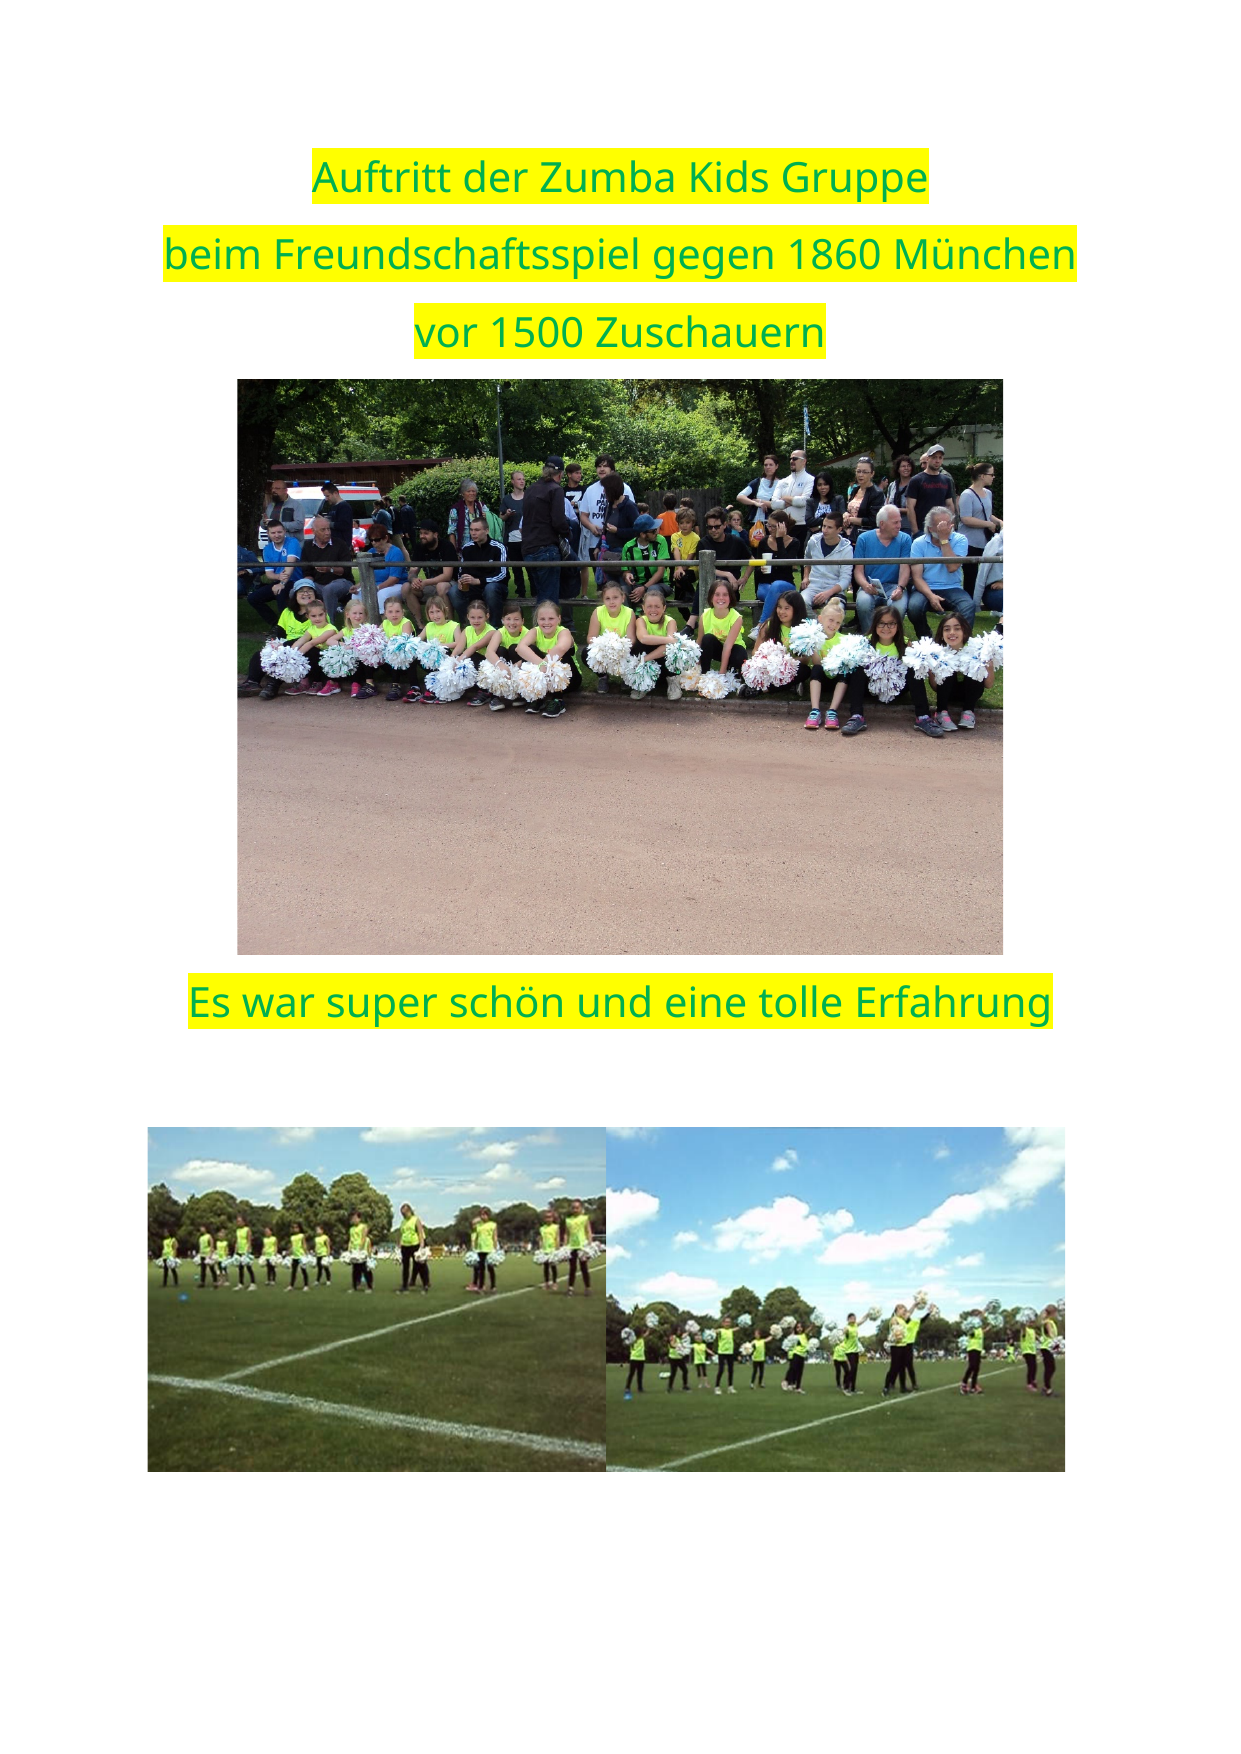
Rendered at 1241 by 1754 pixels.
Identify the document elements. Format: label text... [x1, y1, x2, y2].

text Es war super schön und eine tolle Erfahrung [148, 973, 1093, 1029]
text beim Freundschaftsspiel gegen 1860 München [148, 225, 1093, 282]
text Auftritt der Zumba Kids Gruppe [148, 148, 1093, 204]
text vor 1500 Zuschauern [148, 302, 1093, 359]
